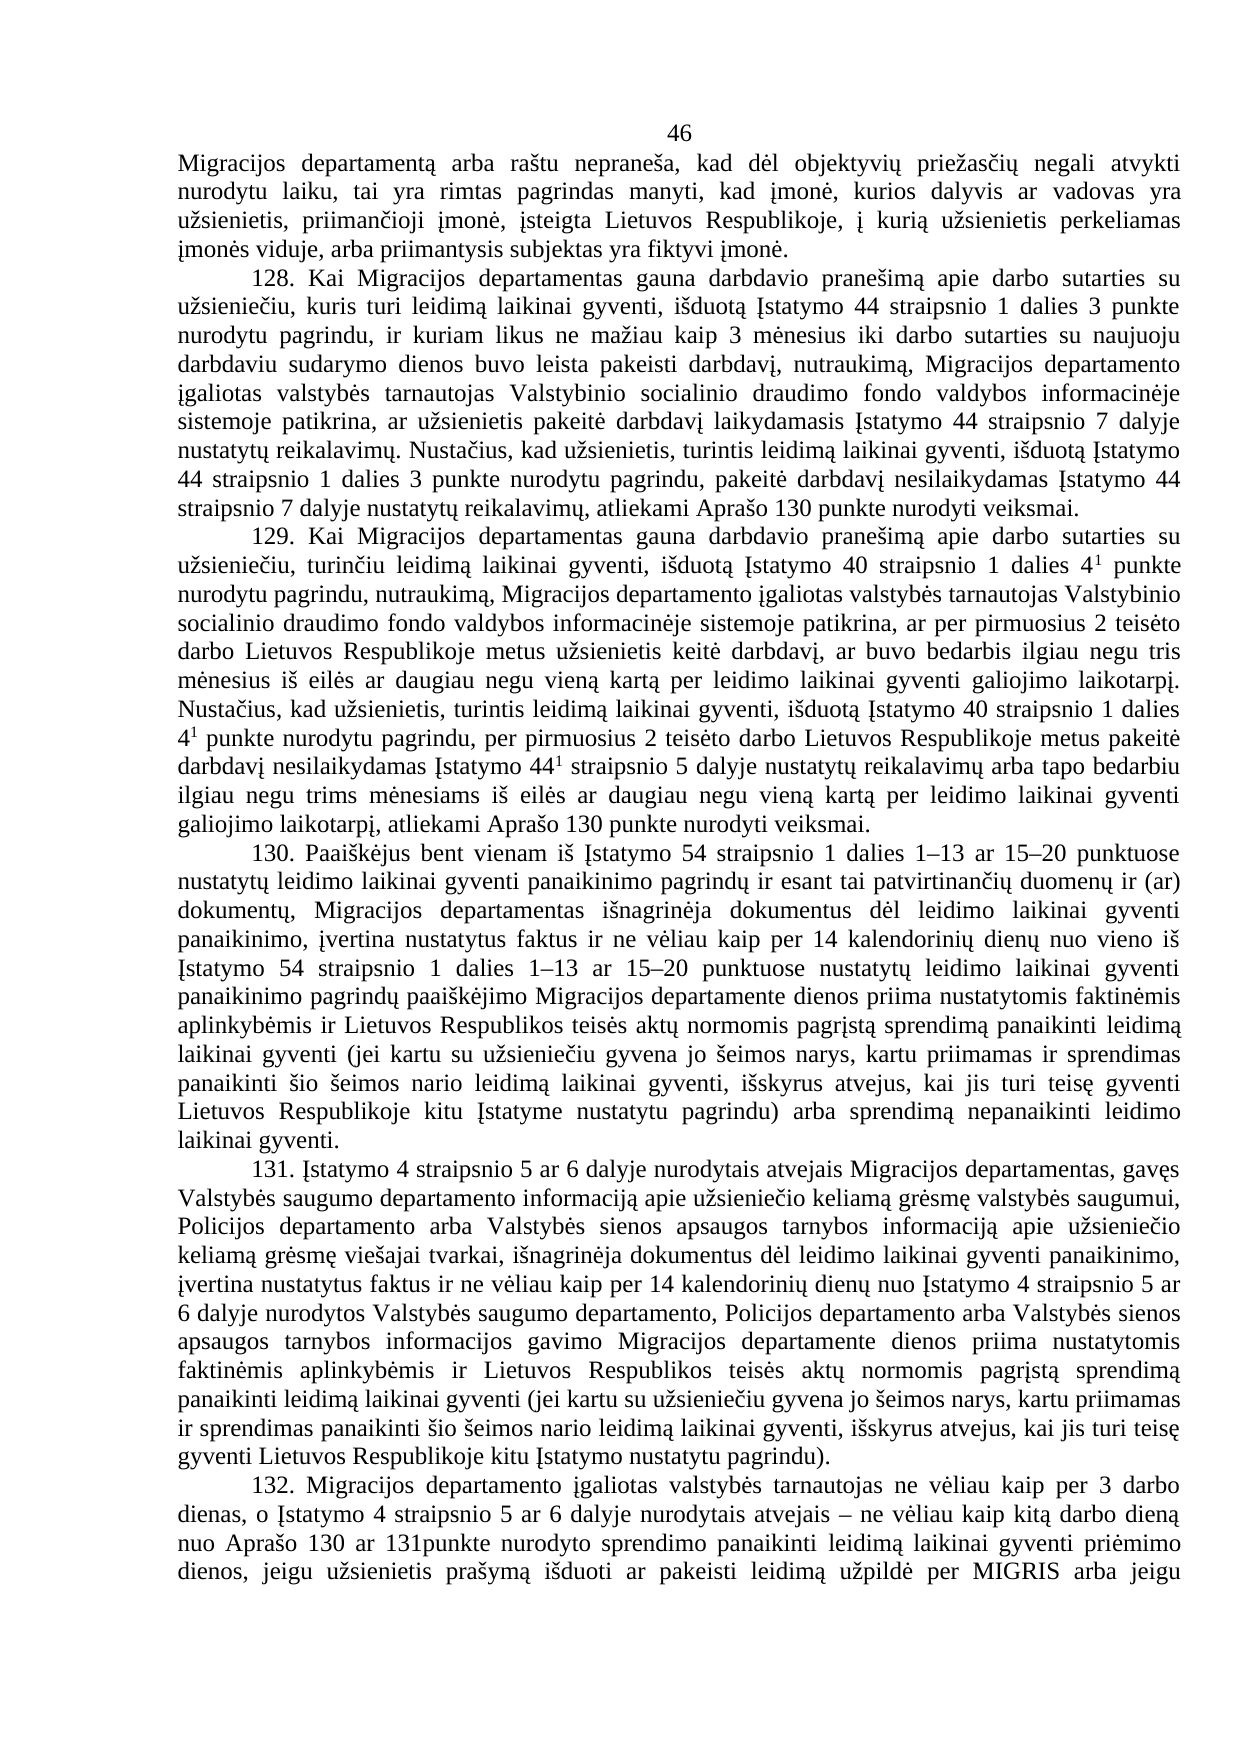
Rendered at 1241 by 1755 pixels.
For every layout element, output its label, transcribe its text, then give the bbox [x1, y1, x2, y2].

text 131. Įstatymo 4 straipsnio 5 ar 6 dalyje nurodytais atvejais Migracijos departamentas, gavęs Valstybės saugumo departamento informaciją apie užsieniečio keliamą grėsmę valstybės saugumui, Policijos departamento arba Valstybės sienos apsaugos tarnybos informaciją apie užsieniečio keliamą grėsmę viešajai tvarkai, išnagrinėja dokumentus dėl leidimo laikinai gyventi panaikinimo, įvertina nustatytus faktus ir ne vėliau kaip per 14 kalendorinių dienų nuo Įstatymo 4 straipsnio 5 ar 6 dalyje nurodytos Valstybės saugumo departamento, Policijos departamento arba Valstybės sienos apsaugos tarnybos informacijos gavimo Migracijos departamente dienos priima nustatytomis faktinėmis aplinkybėmis ir Lietuvos Respublikos teisės aktų normomis pagrįstą sprendimą panaikinti leidimą laikinai gyventi (jei kartu su užsieniečiu gyvena jo šeimos narys, kartu priimamas ir sprendimas panaikinti šio šeimos nario leidimą laikinai gyventi, išskyrus atvejus, kai jis turi teisę gyventi Lietuvos Respublikoje kitu Įstatymo nustatytu pagrindu). [177, 1154, 1181, 1470]
text 129. Kai Migracijos departamentas gauna darbdavio pranešimą apie darbo sutarties su užsieniečiu, turinčiu leidimą laikinai gyventi, išduotą Įstatymo 40 straipsnio 1 dalies 41 punkte nurodytu pagrindu, nutraukimą, Migracijos departamento įgaliotas valstybės tarnautojas Valstybinio socialinio draudimo fondo valdybos informacinėje sistemoje patikrina, ar per pirmuosius 2 teisėto darbo Lietuvos Respublikoje metus užsienietis keitė darbdavį, ar buvo bedarbis ilgiau negu tris mėnesius iš eilės ar daugiau negu vieną kartą per leidimo laikinai gyventi galiojimo laikotarpį. Nustačius, kad užsienietis, turintis leidimą laikinai gyventi, išduotą Įstatymo 40 straipsnio 1 dalies 41 punkte nurodytu pagrindu, per pirmuosius 2 teisėto darbo Lietuvos Respublikoje metus pakeitė darbdavį nesilaikydamas Įstatymo 441 straipsnio 5 dalyje nustatytų reikalavimų arba tapo bedarbiu ilgiau negu trims mėnesiams iš eilės ar daugiau negu vieną kartą per leidimo laikinai gyventi galiojimo laikotarpį, atliekami Aprašo 130 punkte nurodyti veiksmai. [177, 521, 1181, 838]
text 130. Paaiškėjus bent vienam iš Įstatymo 54 straipsnio 1 dalies 1–13 ar 15–20 punktuose nustatytų leidimo laikinai gyventi panaikinimo pagrindų ir esant tai patvirtinančių duomenų ir (ar) dokumentų, Migracijos departamentas išnagrinėja dokumentus dėl leidimo laikinai gyventi panaikinimo, įvertina nustatytus faktus ir ne vėliau kaip per 14 kalendorinių dienų nuo vieno iš Įstatymo 54 straipsnio 1 dalies 1–13 ar 15–20 punktuose nustatytų leidimo laikinai gyventi panaikinimo pagrindų paaiškėjimo Migracijos departamente dienos priima nustatytomis faktinėmis aplinkybėmis ir Lietuvos Respublikos teisės aktų normomis pagrįstą sprendimą panaikinti leidimą laikinai gyventi (jei kartu su užsieniečiu gyvena jo šeimos narys, kartu priimamas ir sprendimas panaikinti šio šeimos nario leidimą laikinai gyventi, išskyrus atvejus, kai jis turi teisę gyventi Lietuvos Respublikoje kitu Įstatyme nustatytu pagrindu) arba sprendimą nepanaikinti leidimo laikinai gyventi. [177, 838, 1181, 1154]
text 128. Kai Migracijos departamentas gauna darbdavio pranešimą apie darbo sutarties su užsieniečiu, kuris turi leidimą laikinai gyventi, išduotą Įstatymo 44 straipsnio 1 dalies 3 punkte nurodytu pagrindu, ir kuriam likus ne mažiau kaip 3 mėnesius iki darbo sutarties su naujuoju darbdaviu sudarymo dienos buvo leista pakeisti darbdavį, nutraukimą, Migracijos departamento įgaliotas valstybės tarnautojas Valstybinio socialinio draudimo fondo valdybos informacinėje sistemoje patikrina, ar užsienietis pakeitė darbdavį laikydamasis Įstatymo 44 straipsnio 7 dalyje nustatytų reikalavimų. Nustačius, kad užsienietis, turintis leidimą laikinai gyventi, išduotą Įstatymo 44 straipsnio 1 dalies 3 punkte nurodytu pagrindu, pakeitė darbdavį nesilaikydamas Įstatymo 44 straipsnio 7 dalyje nustatytų reikalavimų, atliekami Aprašo 130 punkte nurodyti veiksmai. [177, 263, 1181, 521]
text Migracijos departamentą arba raštu nepraneša, kad dėl objektyvių priežasčių negali atvykti nurodytu laiku, tai yra rimtas pagrindas manyti, kad įmonė, kurios dalyvis ar vadovas yra užsienietis, priimančioji įmonė, įsteigta Lietuvos Respublikoje, į kurią užsienietis perkeliamas įmonės viduje, arba priimantysis subjektas yra fiktyvi įmonė. [177, 148, 1181, 263]
text 132. Migracijos departamento įgaliotas valstybės tarnautojas ne vėliau kaip per 3 darbo dienas, o Įstatymo 4 straipsnio 5 ar 6 dalyje nurodytais atvejais – ne vėliau kaip kitą darbo dieną nuo Aprašo 130 ar 131punkte nurodyto sprendimo panaikinti leidimą laikinai gyventi priėmimo dienos, jeigu užsienietis prašymą išduoti ar pakeisti leidimą užpildė per MIGRIS arba jeigu [177, 1470, 1181, 1585]
